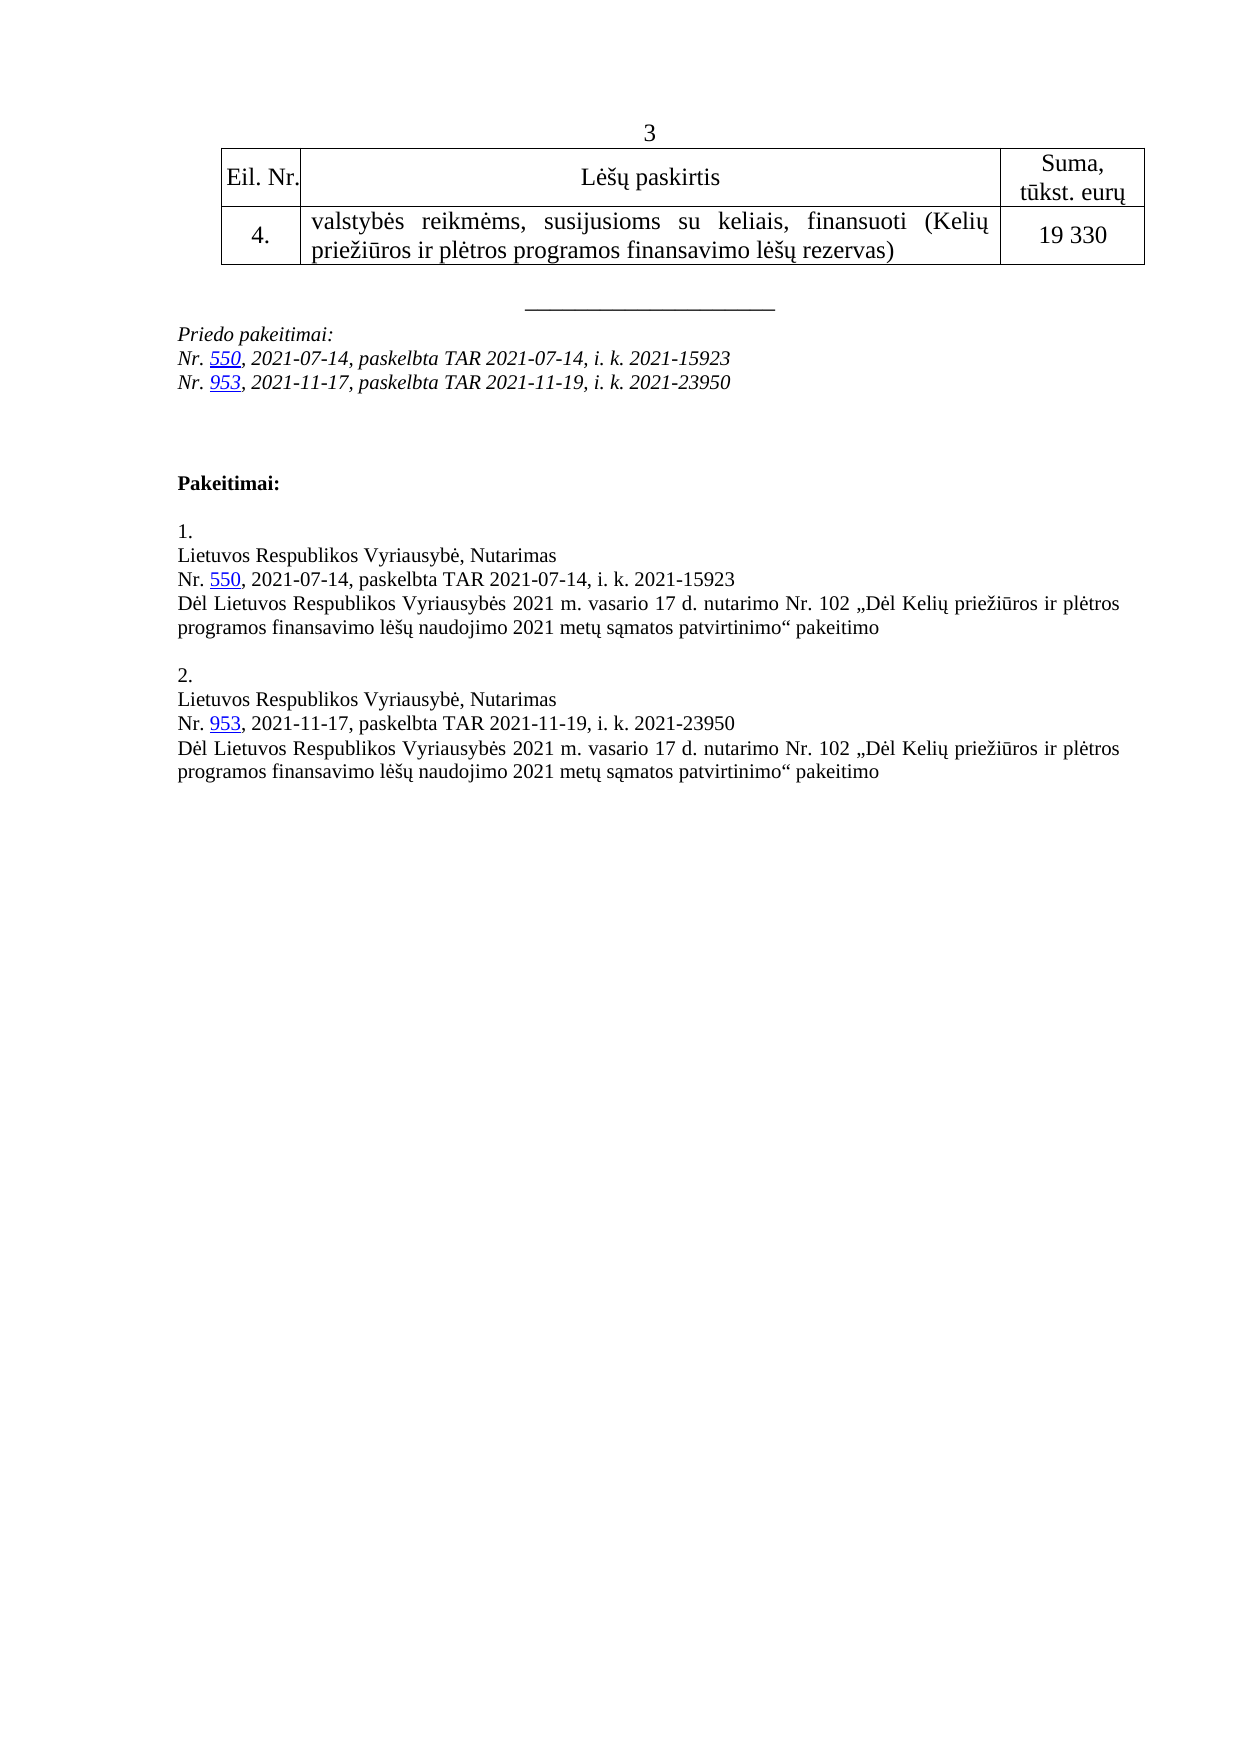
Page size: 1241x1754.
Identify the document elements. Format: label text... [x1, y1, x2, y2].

text –––––––––––––––––––– [177, 293, 1122, 322]
text Pakeitimai: [177, 471, 1122, 495]
text Nr. 550, 2021-07-14, paskelbta TAR 2021-07-14, i. k. 2021-15923 [177, 346, 1122, 370]
table_header Lėšų paskirtis [301, 149, 1000, 206]
text Dėl Lietuvos Respublikos Vyriausybės 2021 m. vasario 17 d. nutarimo Nr. 102 „Dėl Kelių priežiūros ir plėtros programos finansavimo lėšų naudojimo 2021 metų sąmatos patvirtinimo“ pakeitimo [177, 591, 1122, 639]
text Priedo pakeitimai: [177, 322, 1122, 346]
table_cell 4. [222, 207, 300, 264]
text Nr. 550, 2021-07-14, paskelbta TAR 2021-07-14, i. k. 2021-15923 [177, 567, 1122, 591]
text Dėl Lietuvos Respublikos Vyriausybės 2021 m. vasario 17 d. nutarimo Nr. 102 „Dėl Kelių priežiūros ir plėtros programos finansavimo lėšų naudojimo 2021 metų sąmatos patvirtinimo“ pakeitimo [177, 735, 1122, 783]
table_header Suma, tūkst. eurų [1001, 149, 1144, 206]
table_cell 19 330 [1001, 207, 1144, 264]
table_cell valstybės reikmėms, susijusioms su keliais, finansuoti (Kelių priežiūros ir plėtros programos finansavimo lėšų rezervas) [301, 207, 1000, 264]
table_header Eil. Nr. [222, 149, 300, 206]
text Lietuvos Respublikos Vyriausybė, Nutarimas [177, 687, 1122, 711]
text 1. [177, 519, 1122, 543]
text Nr. 953, 2021-11-17, paskelbta TAR 2021-11-19, i. k. 2021-23950 [177, 370, 1122, 394]
text Lietuvos Respublikos Vyriausybė, Nutarimas [177, 543, 1122, 567]
text Nr. 953, 2021-11-17, paskelbta TAR 2021-11-19, i. k. 2021-23950 [177, 711, 1122, 735]
text 2. [177, 663, 1122, 687]
